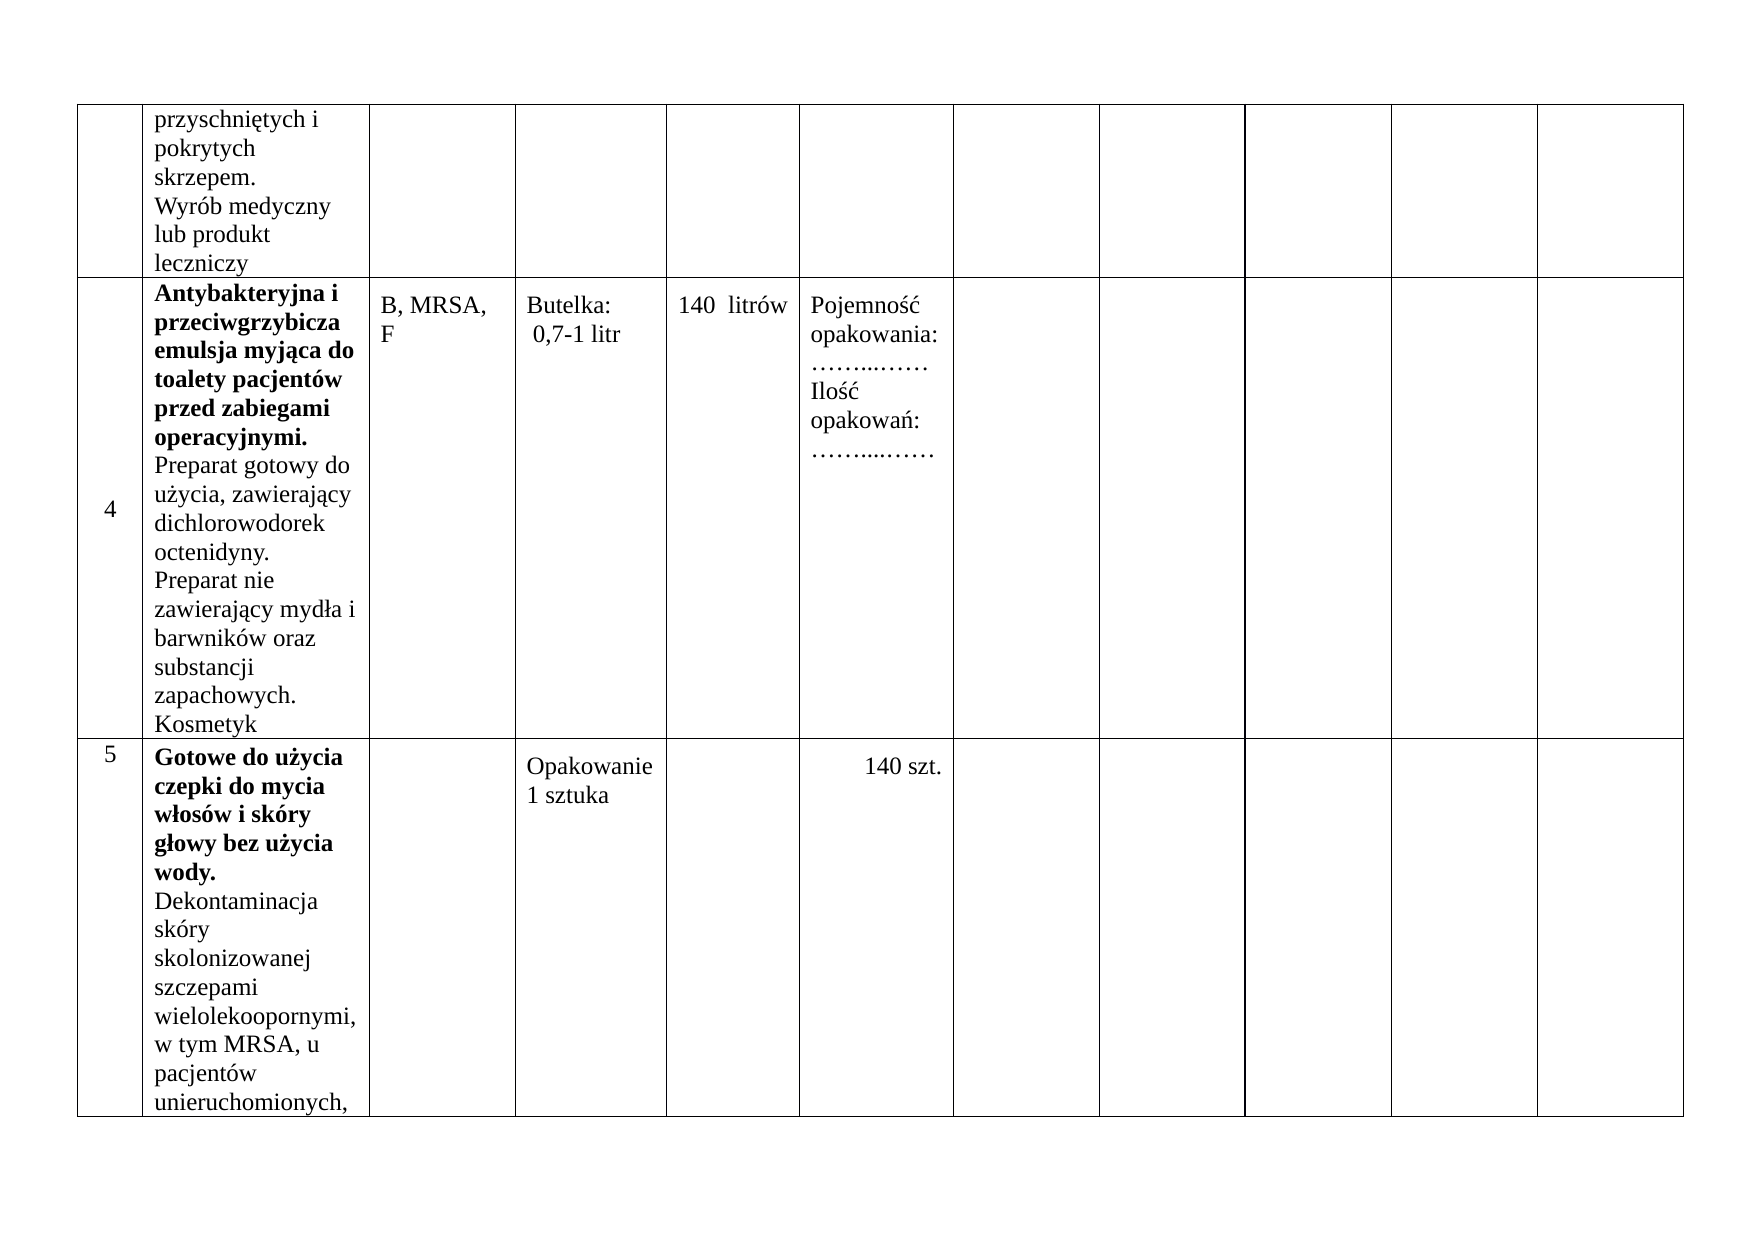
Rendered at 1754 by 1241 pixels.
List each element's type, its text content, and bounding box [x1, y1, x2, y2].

table_cell [1538, 739, 1683, 1116]
table_cell 4 [78, 278, 142, 738]
table_cell 140 szt. [800, 739, 953, 1116]
table_cell [800, 105, 953, 277]
table_cell [78, 105, 142, 277]
table_cell [1100, 739, 1244, 1116]
table_cell [954, 278, 1099, 738]
table_cell [1392, 739, 1537, 1116]
table_cell 140 litrów [667, 278, 799, 738]
table_cell [954, 105, 1099, 277]
table_cell Gotowe do użycia czepki do mycia włosów i skóry głowy bez użycia wody. Dekontaminacja skóry skolonizowanej szczepami wielolekoopornymi, w tym MRSA, u pacjentów unieruchomionych, [143, 739, 369, 1116]
table_cell [667, 105, 799, 277]
table_cell przyschniętych i pokrytych skrzepem. Wyrób medyczny lub produkt leczniczy [143, 105, 369, 277]
table_cell [516, 105, 666, 277]
table_cell [1392, 105, 1537, 277]
table_cell [1246, 105, 1391, 277]
table_cell 5 [78, 739, 142, 1116]
table_cell Pojemność opakowania: ……...…… Ilość opakowań: ……....…… [800, 278, 953, 738]
table_cell Butelka: 0,7-1 litr [516, 278, 666, 738]
table_cell [1392, 278, 1537, 738]
table_cell B, MRSA, F [370, 278, 515, 738]
table_cell [1246, 278, 1391, 738]
table_cell [667, 739, 799, 1116]
table_cell [1538, 105, 1683, 277]
table_cell [954, 739, 1099, 1116]
table_cell [370, 739, 515, 1116]
table_cell [1100, 278, 1244, 738]
table_cell Opakowanie 1 sztuka [516, 739, 666, 1116]
table_cell Antybakteryjna i przeciwgrzybicza emulsja myjąca do toalety pacjentów przed zabiegami operacyjnymi. Preparat gotowy do użycia, zawierający dichlorowodorek octenidyny. Preparat nie zawierający mydła i barwników oraz substancji zapachowych. Kosmetyk [143, 278, 369, 738]
table_cell [1246, 739, 1391, 1116]
table_cell [370, 105, 515, 277]
table_cell [1538, 278, 1683, 738]
table_cell [1100, 105, 1244, 277]
